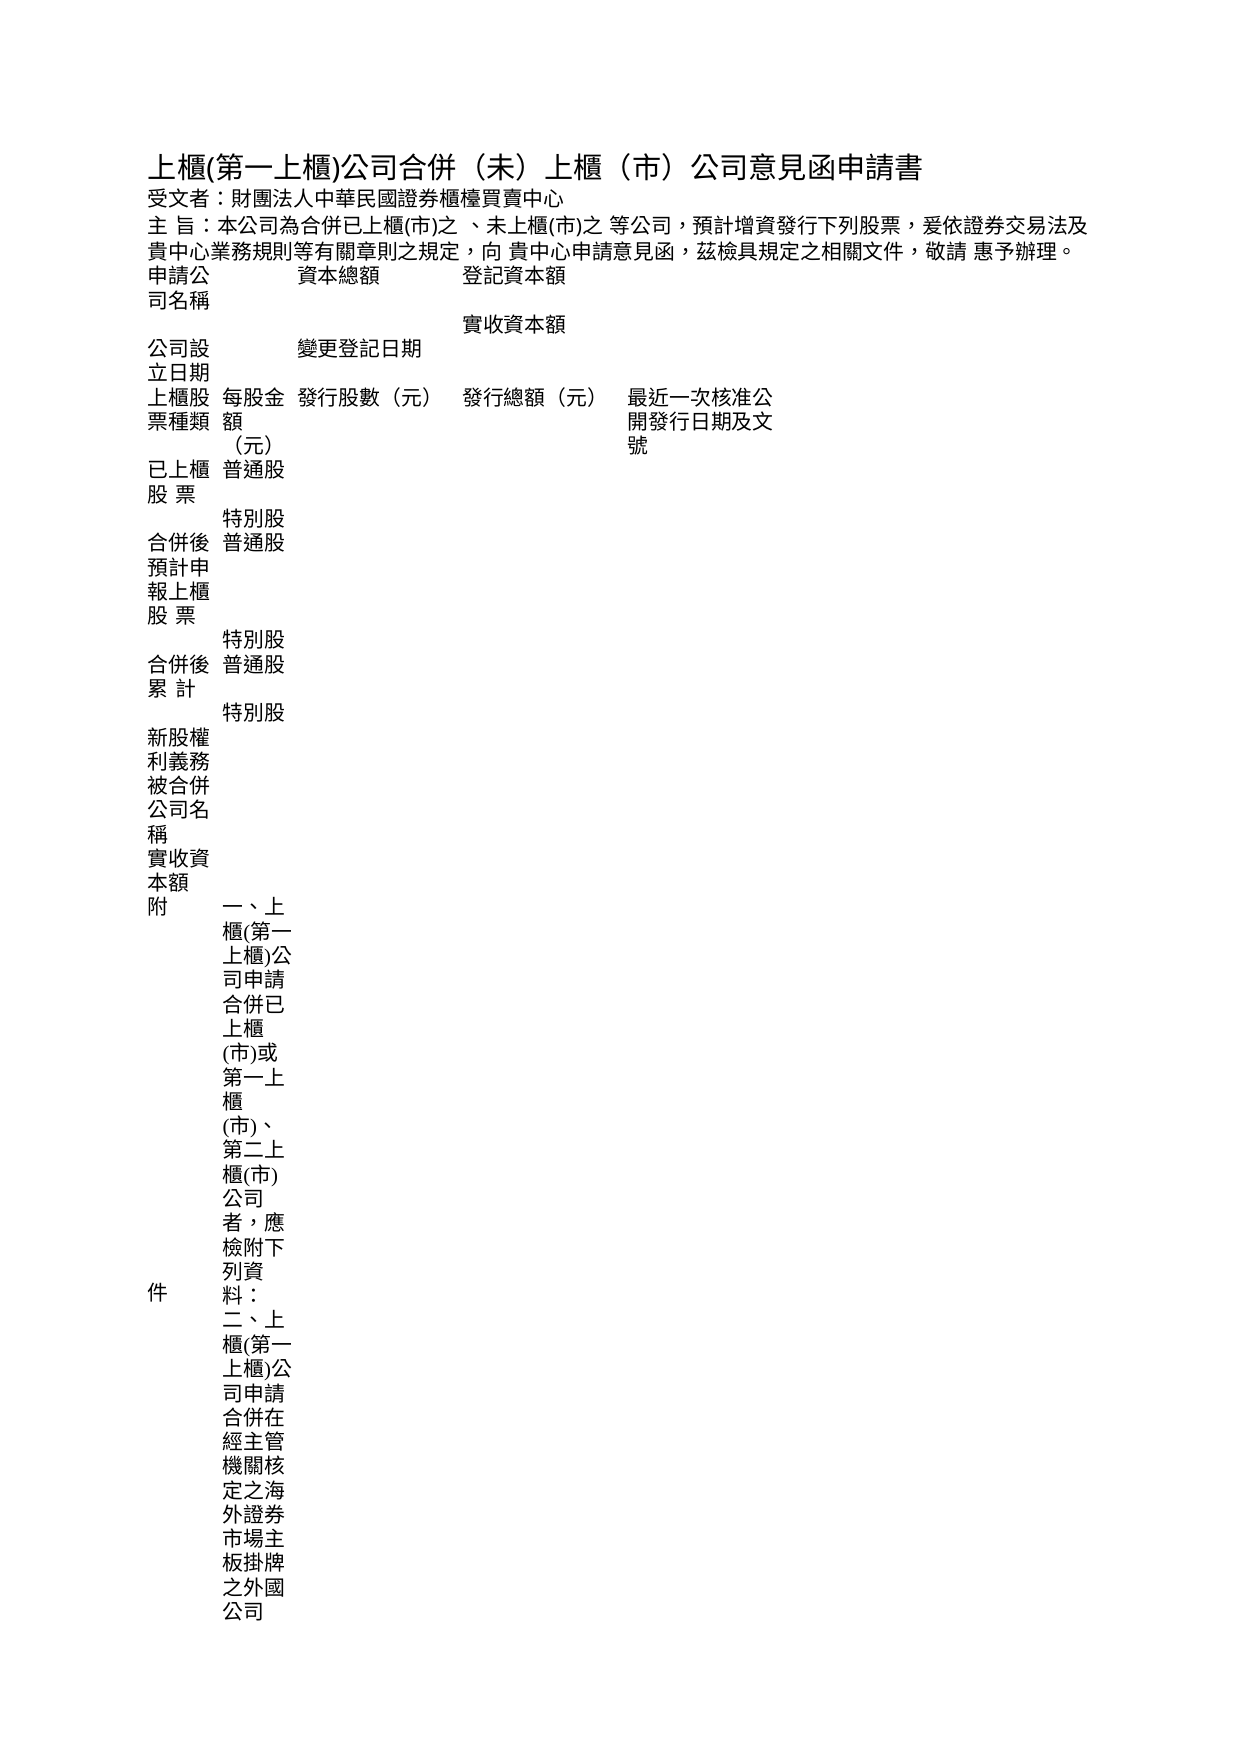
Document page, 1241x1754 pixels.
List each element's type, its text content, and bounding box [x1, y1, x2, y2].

table_cell [774, 531, 1092, 628]
table_cell [462, 531, 627, 628]
table_header 資本總額 [297, 264, 462, 313]
table_cell [222, 774, 297, 847]
table_cell 發行股數（元） [297, 386, 462, 458]
table_cell 合併後預計申報上櫃股 票 [148, 531, 222, 628]
table_cell [774, 653, 1092, 701]
table_cell [148, 507, 222, 531]
table_cell 已上櫃股 票 [148, 459, 222, 507]
table_cell [628, 459, 774, 507]
table_cell [148, 629, 222, 653]
table_cell [222, 726, 297, 774]
table_cell [774, 629, 1092, 653]
table_cell [462, 701, 627, 726]
table_cell 一、上櫃(第一上櫃)公司申請合併已上櫃(市)或第一上櫃(市)、第二上櫃(市)公司者，應檢附下列資料： 二、上櫃(第一上櫃)公司申請合併在經主管機關核定之海外證券市場主板掛牌之外國公司 [222, 895, 297, 1624]
table_cell 被合併公司名稱 [148, 774, 222, 847]
table_cell [628, 701, 774, 726]
table_cell [774, 459, 1092, 507]
table_cell [462, 459, 627, 507]
table_header 登記資本額 [462, 264, 627, 313]
table_cell [222, 847, 297, 895]
table_cell [297, 629, 462, 653]
table_cell 附 件 [148, 895, 222, 1624]
table_header 申請公司名稱 [148, 264, 222, 313]
table_cell 普通股 [222, 459, 297, 507]
table_cell 每股金額（元） [222, 386, 297, 458]
table_cell [297, 701, 462, 726]
table_cell 最近一次核准公開發行日期及文號 [628, 386, 774, 458]
text 上櫃(第一上櫃)公司合併（未）上櫃（市）公司意見函申請書 [148, 148, 1092, 187]
table_cell [774, 701, 1092, 726]
table_cell 合併後累 計 [148, 653, 222, 701]
table_cell [462, 629, 627, 653]
table_cell [462, 337, 627, 386]
table_cell [462, 653, 627, 701]
table_cell [462, 507, 627, 531]
table_cell [297, 313, 462, 337]
table_cell [774, 507, 1092, 531]
text 受文者：財團法人中華民國證券櫃檯買賣中心 [148, 187, 1092, 212]
table_cell [222, 313, 297, 337]
table_cell [297, 507, 462, 531]
table_cell 實收資本額 [462, 313, 627, 337]
table_cell [628, 313, 774, 337]
table_cell [148, 701, 222, 726]
table_header [222, 264, 297, 313]
table_cell [628, 531, 774, 628]
table_cell [222, 337, 297, 386]
table_cell 特別股 [222, 701, 297, 726]
table_cell [297, 459, 462, 507]
table_cell [628, 653, 774, 701]
table_cell [628, 629, 774, 653]
table_cell 普通股 [222, 531, 297, 628]
table_cell [297, 653, 462, 701]
table_cell 實收資本額 [148, 847, 222, 895]
table_cell 上櫃股票種類 [148, 386, 222, 458]
table_cell [148, 313, 222, 337]
text 主 旨：本公司為合併已上櫃(市)之 、未上櫃(市)之 等公司，預計增資發行下列股票，爰依證券交易法及貴中心業務規則等有關章則之規定，向 貴中心申請意見函，茲檢具規定之相關文件，敬請 惠予辦理。 [148, 212, 1092, 264]
table_cell [297, 531, 462, 628]
table_cell 普通股 [222, 653, 297, 701]
table_cell [628, 507, 774, 531]
table_cell 特別股 [222, 629, 297, 653]
table_cell 變更登記日期 [297, 337, 462, 386]
table_header [628, 264, 774, 313]
table_cell 特別股 [222, 507, 297, 531]
table_cell 新股權利義務 [148, 726, 222, 774]
table_cell 發行總額（元） [462, 386, 627, 458]
table_cell 公司設立日期 [148, 337, 222, 386]
